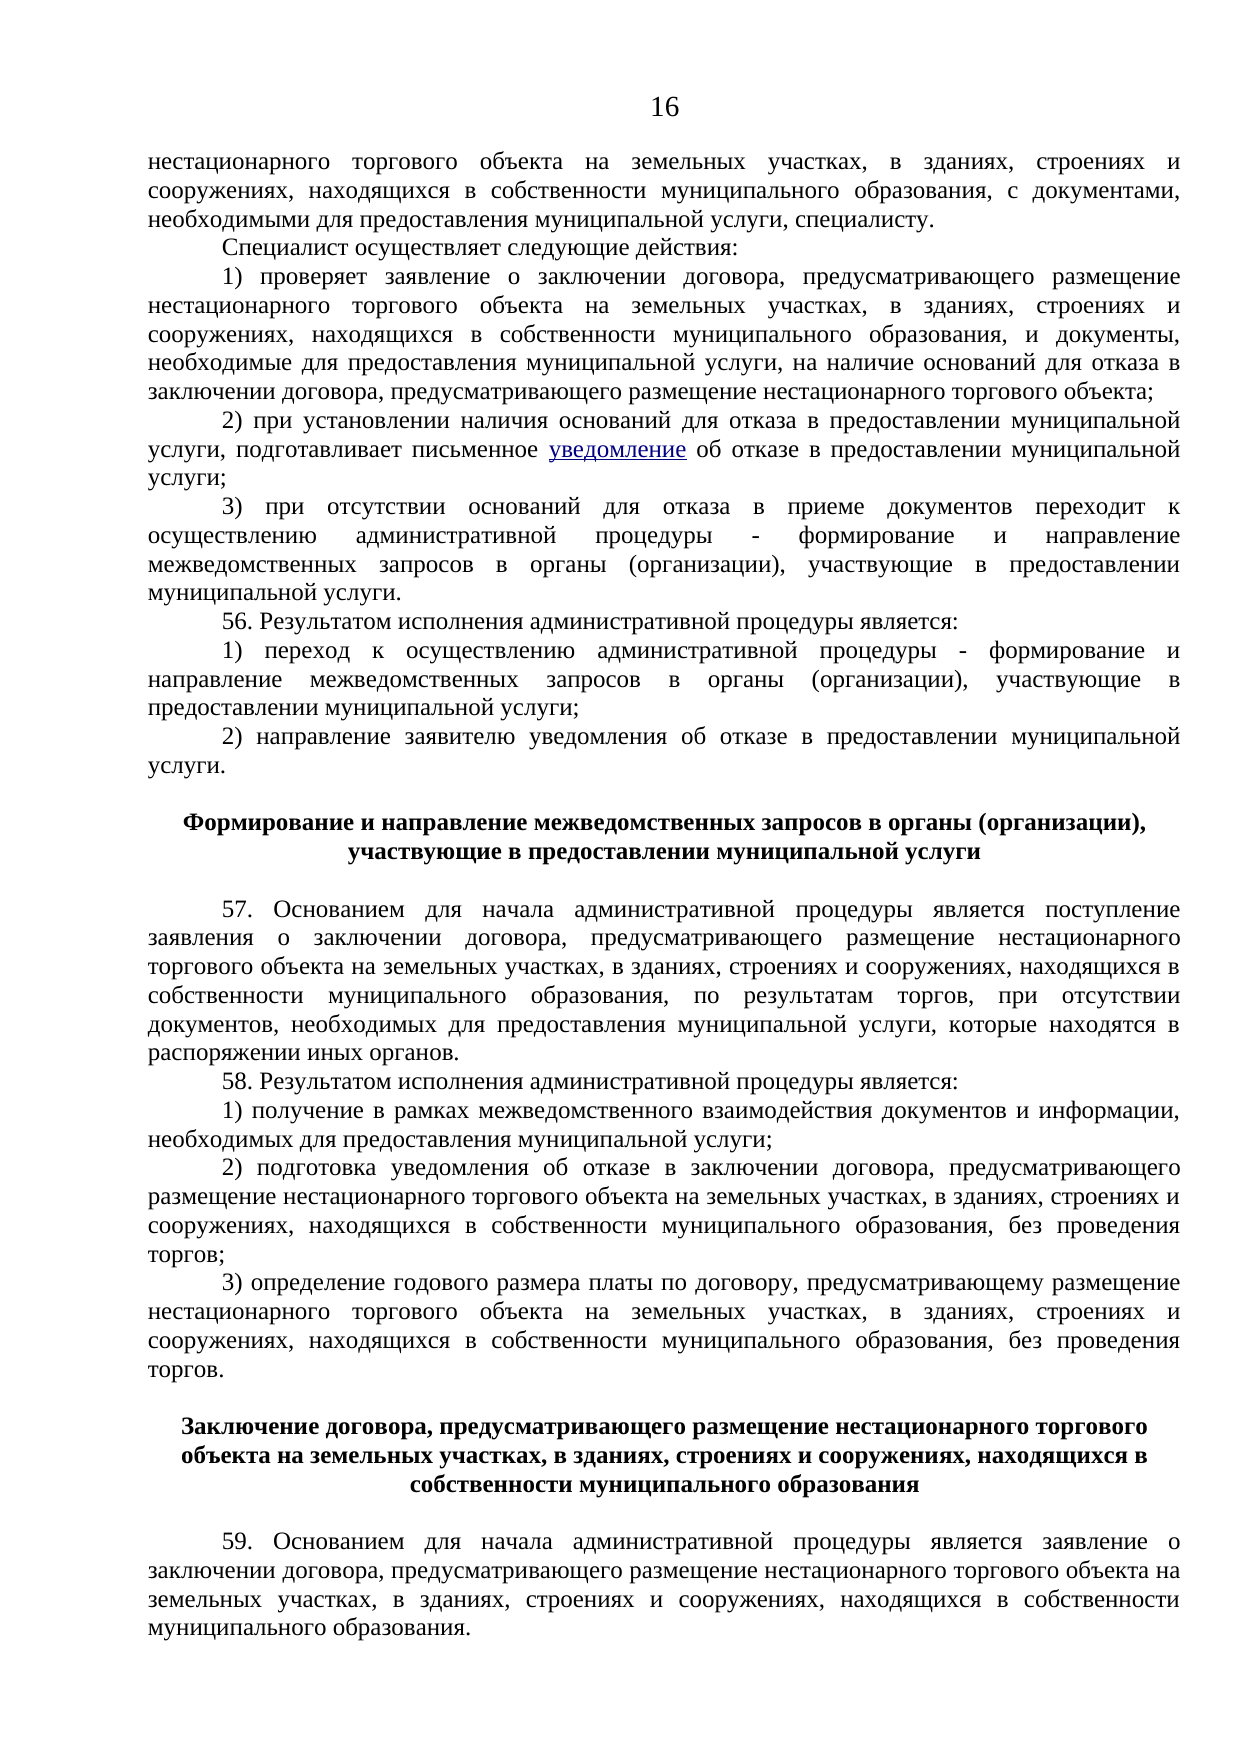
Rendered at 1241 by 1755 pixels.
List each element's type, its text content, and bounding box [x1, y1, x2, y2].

text 2) подготовка уведомления об отказе в заключении договора, предусматривающего размещение нестационарного торгового объекта на земельных участках, в зданиях, строениях и сооружениях, находящихся в собственности муниципального образования, без проведения торгов; [148, 1152, 1181, 1267]
text 1) проверяет заявление о заключении договора, предусматривающего размещение нестационарного торгового объекта на земельных участках, в зданиях, строениях и сооружениях, находящихся в собственности муниципального образования, и документы, необходимые для предоставления муниципальной услуги, на наличие оснований для отказа в заключении договора, предусматривающего размещение нестационарного торгового объекта; [148, 261, 1181, 405]
text 3) определение годового размера платы по договору, предусматривающему размещение нестационарного торгового объекта на земельных участках, в зданиях, строениях и сооружениях, находящихся в собственности муниципального образования, без проведения торгов. [148, 1267, 1181, 1382]
text 3) при отсутствии оснований для отказа в приеме документов переходит к осуществлению административной процедуры - формирование и направление межведомственных запросов в органы (организации), участвующие в предоставлении муниципальной услуги. [148, 491, 1181, 606]
text 1) получение в рамках межведомственного взаимодействия документов и информации, необходимых для предоставления муниципальной услуги; [148, 1095, 1181, 1152]
text 56. Результатом исполнения административной процедуры является: [148, 606, 1181, 635]
text нестационарного торгового объекта на земельных участках, в зданиях, строениях и сооружениях, находящихся в собственности муниципального образования, с документами, необходимыми для предоставления муниципальной услуги, специалисту. [148, 146, 1181, 232]
title Формирование и направление межведомственных запросов в органы (организации), участвующие в предоставлении муниципальной услуги [148, 807, 1181, 865]
text 58. Результатом исполнения административной процедуры является: [148, 1066, 1181, 1095]
text 2) при установлении наличия оснований для отказа в предоставлении муниципальной услуги, подготавливает письменное уведомление об отказе в предоставлении муниципальной услуги; [148, 405, 1181, 491]
text 2) направление заявителю уведомления об отказе в предоставлении муниципальной услуги. [148, 721, 1181, 779]
text 57. Основанием для начала административной процедуры является поступление заявления о заключении договора, предусматривающего размещение нестационарного торгового объекта на земельных участках, в зданиях, строениях и сооружениях, находящихся в собственности муниципального образования, по результатам торгов, при отсутствии документов, необходимых для предоставления муниципальной услуги, которые находятся в распоряжении иных органов. [148, 894, 1181, 1066]
title Заключение договора, предусматривающего размещение нестационарного торгового объекта на земельных участках, в зданиях, строениях и сооружениях, находящихся в собственности муниципального образования [148, 1411, 1181, 1497]
text 59. Основанием для начала административной процедуры является заявление о заключении договора, предусматривающего размещение нестационарного торгового объекта на земельных участках, в зданиях, строениях и сооружениях, находящихся в собственности муниципального образования. [148, 1526, 1181, 1641]
text 1) переход к осуществлению административной процедуры - формирование и направление межведомственных запросов в органы (организации), участвующие в предоставлении муниципальной услуги; [148, 635, 1181, 721]
text Специалист осуществляет следующие действия: [148, 232, 1181, 261]
